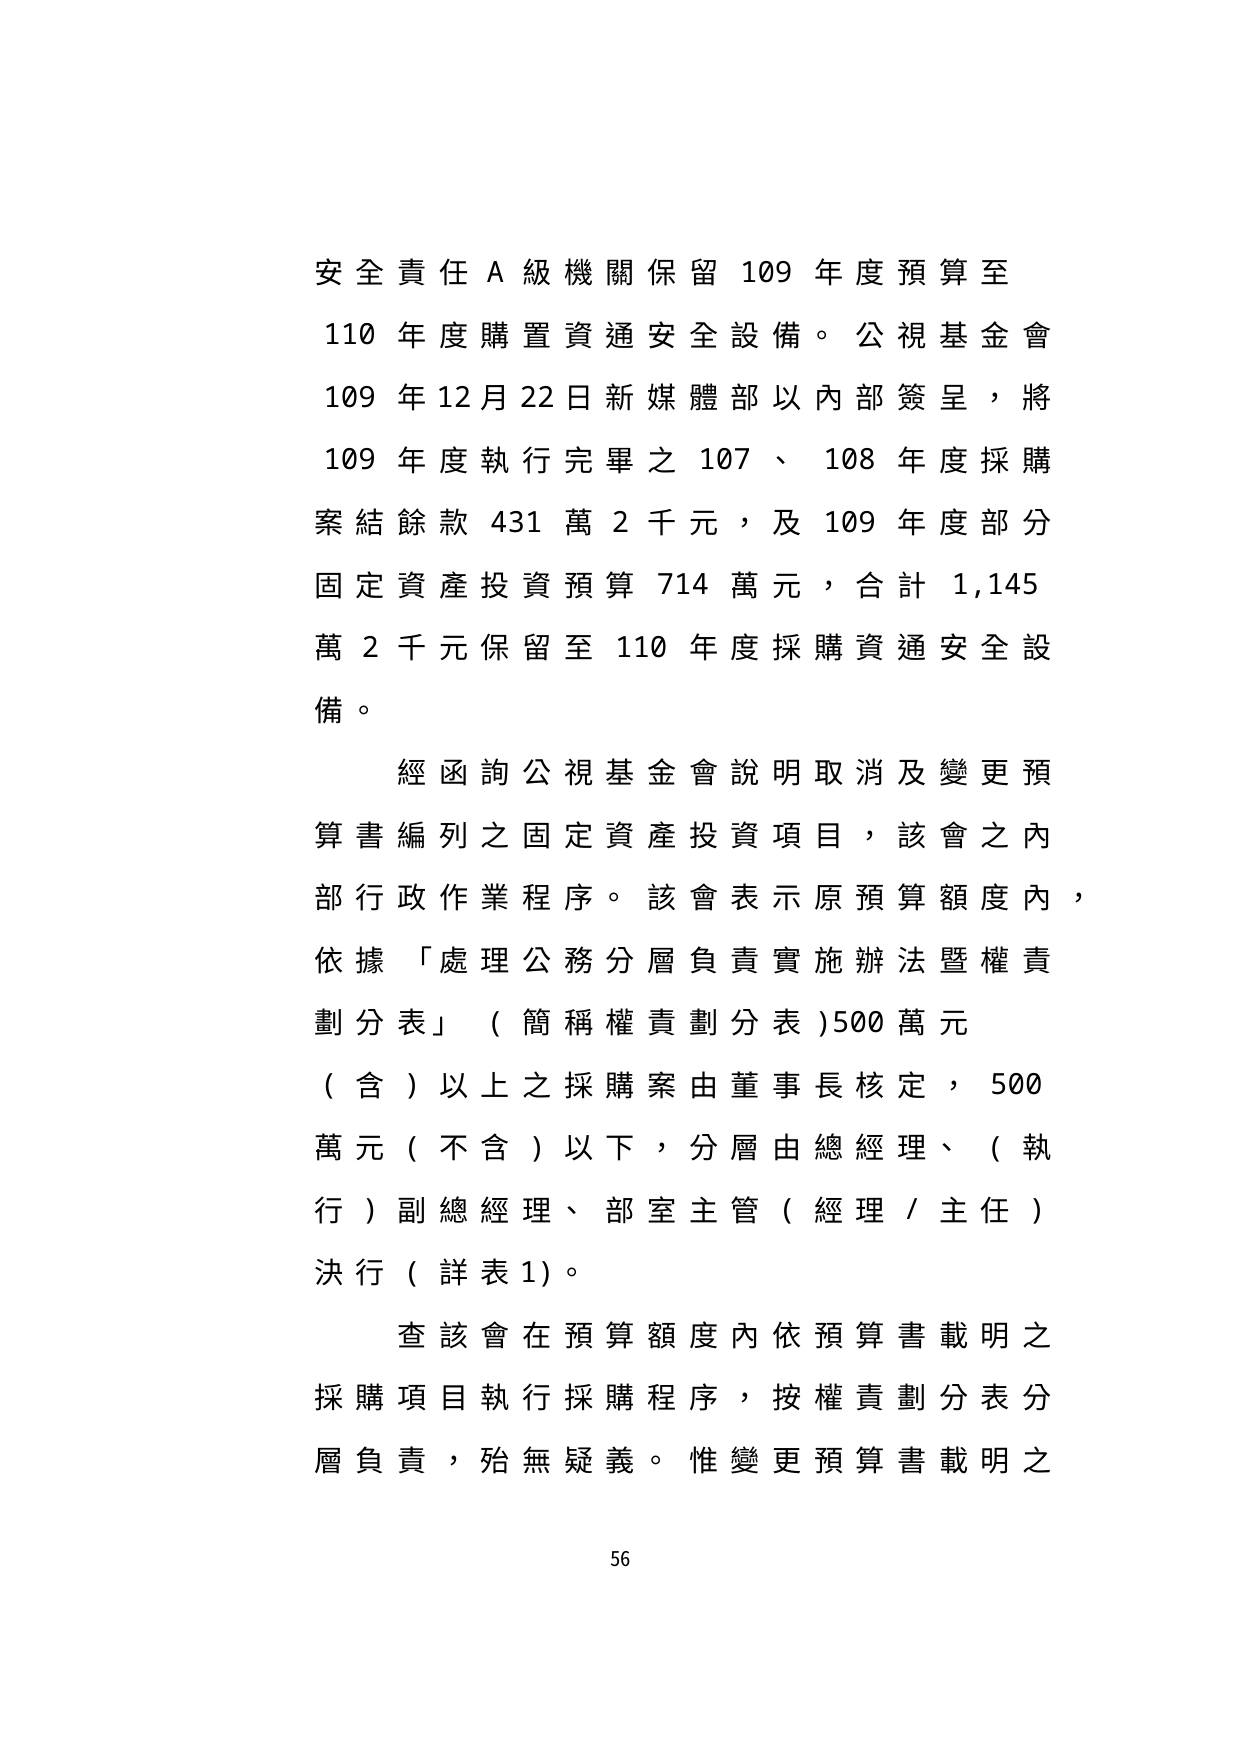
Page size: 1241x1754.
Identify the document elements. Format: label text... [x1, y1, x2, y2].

text 查該會在預算額度內依預算書載明之採購項目執行採購程序，按權責劃分表分層負責，殆無疑義。惟變更預算書載明之 [301, 1292, 1058, 1479]
text 經函詢公視基金會說明取消及變更預算書編列之固定資產投資項目，該會之內部行政作業程序。該會表示原預算額度內，依據「處理公務分層負責實施辦法暨權責劃分表」(簡稱權責劃分表)500萬元(含)以上之採購案由董事長核定，500萬元(不含)以下，分層由總經理、(執行)副總經理、部室主管(經理/主任)決行(詳表1)。 [301, 729, 1058, 1292]
text 安全責任A級機關保留109年度預算至110年度購置資通安全設備。公視基金會109年12月22日新媒體部以內部簽呈，將109年度執行完畢之107、108年度採購案結餘款431萬2千元，及109年度部分固定資產投資預算714萬元，合計1,145萬2千元保留至110年度採購資通安全設備。 [301, 229, 1058, 729]
